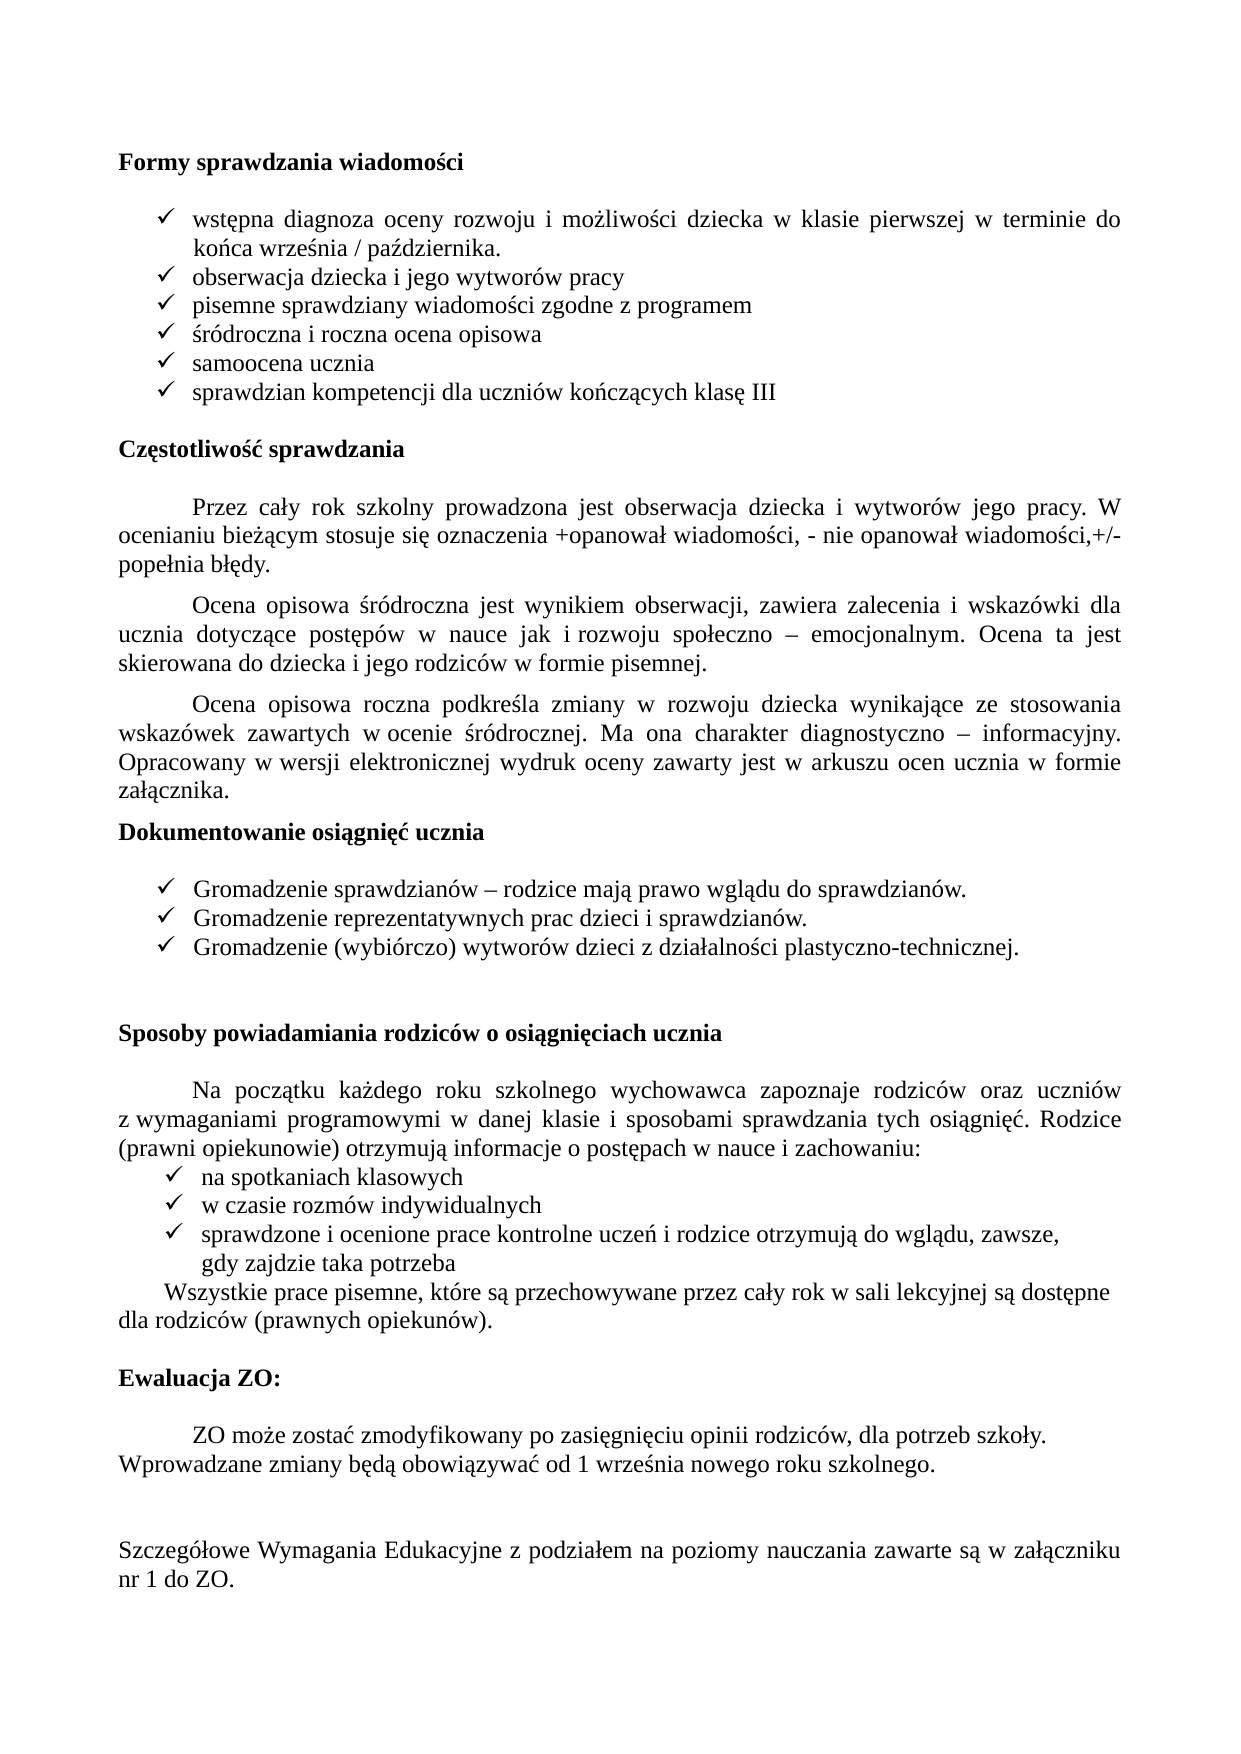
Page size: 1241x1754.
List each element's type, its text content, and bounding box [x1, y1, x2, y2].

list Gromadzenie (wybiórczo) wytworów dzieci z działalności plastyczno-technicznej. [156, 932, 1122, 961]
text Wszystkie prace pisemne, które są przechowywane przez cały rok w sali lekcyjnej są dostępne dla rodziców (prawnych opiekunów). [118, 1277, 1122, 1363]
text Na początku każdego roku szkolnego wychowawca zapoznaje rodziców oraz uczniów z wymaganiami programowymi w danej klasie i sposobami sprawdzania tych osiągnięć. Rodzice (prawni opiekunowie) otrzymują informacje o postępach w nauce i zachowaniu: [118, 1076, 1122, 1162]
list wstępna diagnoza oceny rozwoju i możliwości dziecka w klasie pierwszej w terminie do końca września / października. [156, 204, 1122, 262]
text Ocena opisowa roczna podkreśla zmiany w rozwoju dziecka wynikające ze stosowania wskazówek zawartych w ocenie śródrocznej. Ma ona charakter diagnostyczno – informacyjny. Opracowany w wersji elektronicznej wydruk oceny zawarty jest w arkuszu ocen ucznia w formie załącznika. [118, 689, 1122, 804]
text Ocena opisowa śródroczna jest wynikiem obserwacji, zawiera zalecenia i wskazówki dla ucznia dotyczące postępów w nauce jak i rozwoju społeczno – emocjonalnym. Ocena ta jest skierowana do dziecka i jego rodziców w formie pisemnej. [118, 591, 1122, 677]
text Szczegółowe Wymagania Edukacyjne z podziałem na poziomy nauczania zawarte są w załączniku nr 1 do ZO. [118, 1536, 1122, 1593]
list samoocena ucznia [156, 348, 1122, 377]
list Gromadzenie reprezentatywnych prac dzieci i sprawdzianów. [156, 903, 1122, 932]
text Częstotliwość sprawdzania [118, 434, 1122, 463]
list śródroczna i roczna ocena opisowa [156, 319, 1122, 348]
text Formy sprawdzania wiadomości [118, 147, 1122, 176]
text Przez cały rok szkolny prowadzona jest obserwacja dziecka i wytworów jego pracy. W ocenianiu bieżącym stosuje się oznaczenia +opanował wiadomości, - nie opanował wiadomości,+/- popełnia błędy. [118, 492, 1122, 578]
list na spotkaniach klasowych [163, 1162, 1122, 1191]
list pisemne sprawdziany wiadomości zgodne z programem [156, 291, 1122, 319]
text Ewaluacja ZO: [118, 1363, 1122, 1392]
list sprawdzian kompetencji dla uczniów kończących klasę III [156, 377, 1122, 406]
list w czasie rozmów indywidualnych [163, 1191, 1122, 1219]
text Wprowadzane zmiany będą obowiązywać od 1 września nowego roku szkolnego. [118, 1449, 1122, 1478]
text Sposoby powiadamiania rodziców o osiągnięciach ucznia [118, 1018, 1122, 1047]
list obserwacja dziecka i jego wytworów pracy [156, 262, 1122, 291]
text Dokumentowanie osiągnięć ucznia [118, 817, 1122, 846]
list Gromadzenie sprawdzianów – rodzice mają prawo wglądu do sprawdzianów. [156, 874, 1122, 903]
list sprawdzone i ocenione prace kontrolne uczeń i rodzice otrzymują do wglądu, zawsze, gdy zajdzie taka potrzeba [163, 1219, 1122, 1277]
text ZO może zostać zmodyfikowany po zasięgnięciu opinii rodziców, dla potrzeb szkoły. [118, 1421, 1122, 1449]
